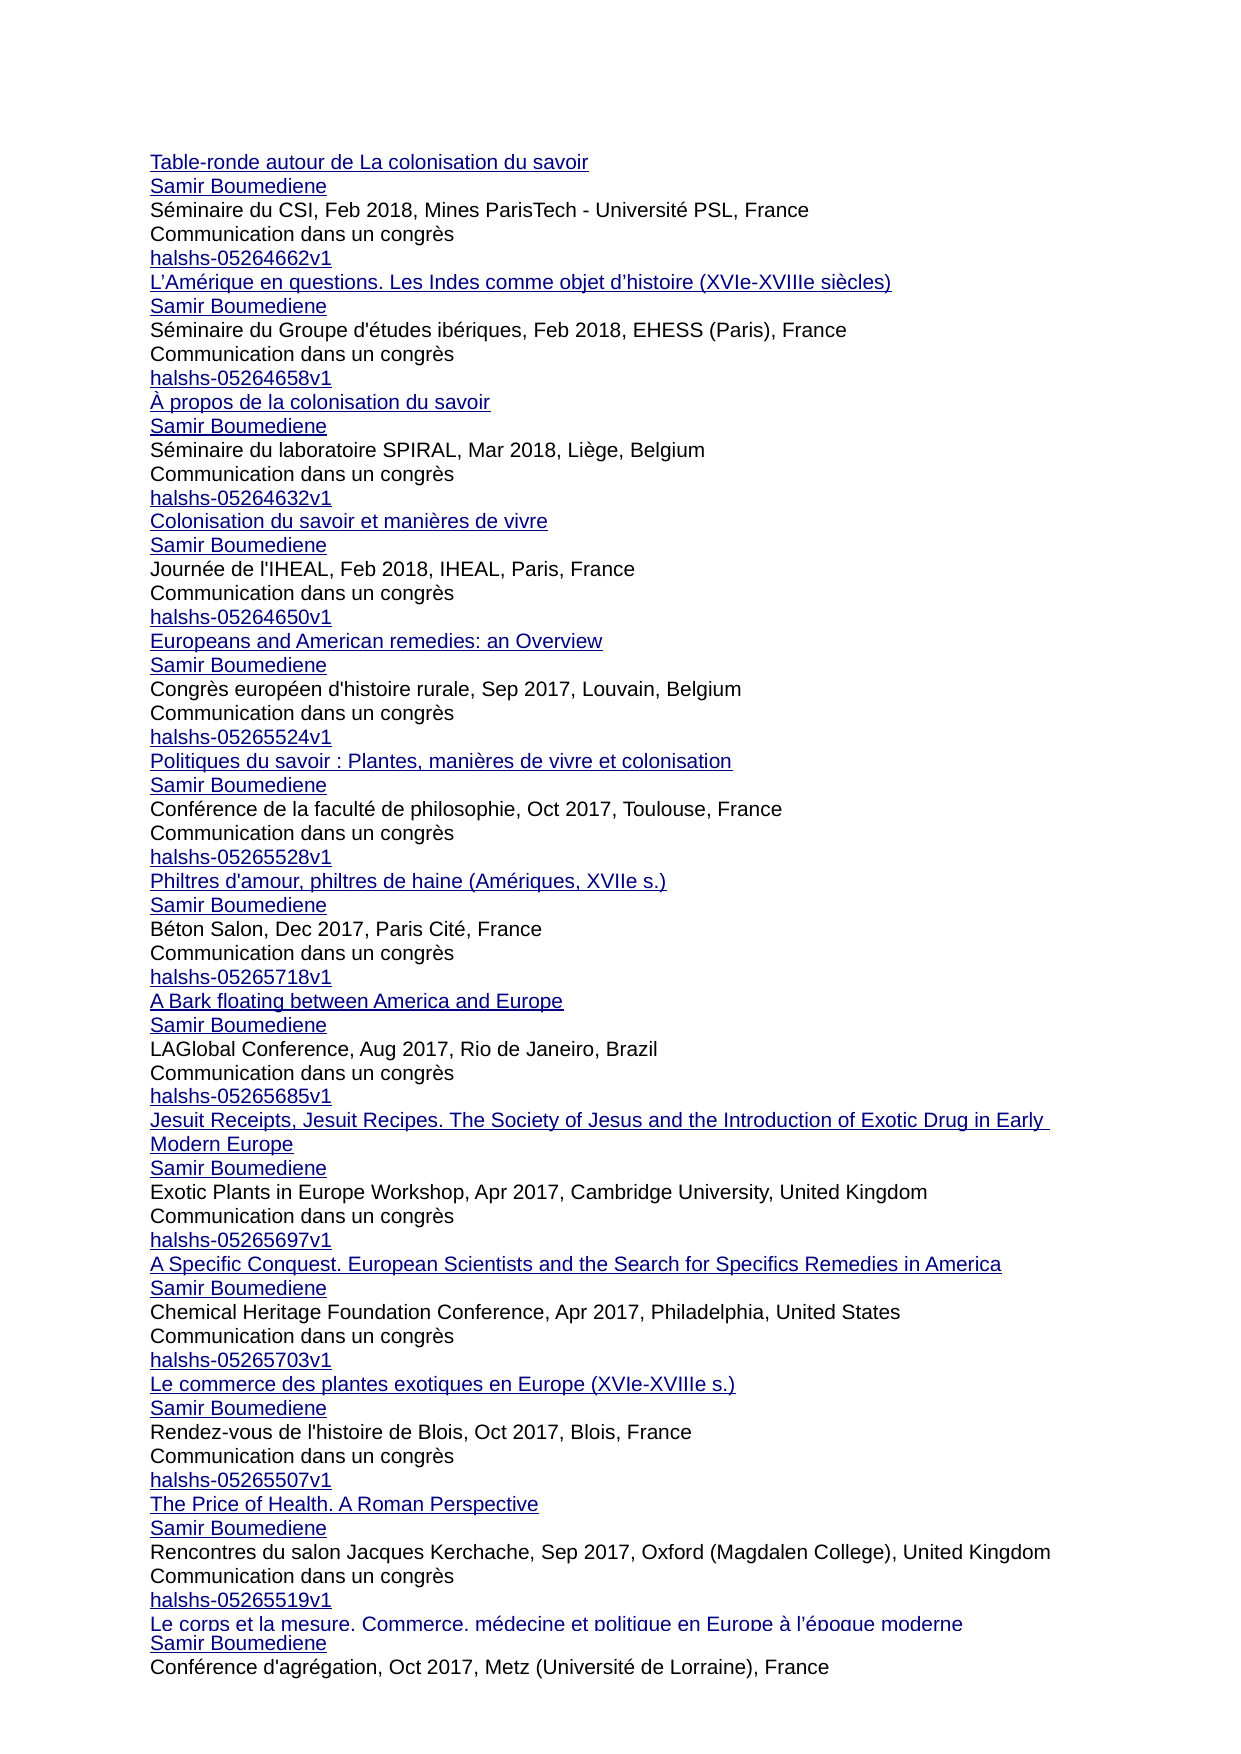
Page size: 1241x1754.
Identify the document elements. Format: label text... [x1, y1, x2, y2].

table_cell A Bark floating between America and Europe Samir Boumediene LAGlobal Conference, Aug 2017, Rio de Janeiro, Brazil Communication dans un congrès halshs-05265685v1 [150, 989, 1090, 1108]
table_cell À propos de la colonisation du savoir Samir Boumediene Séminaire du laboratoire SPIRAL, Mar 2018, Liège, Belgium Communication dans un congrès halshs-05264632v1 [150, 390, 1090, 509]
table_cell L’Amérique en questions. Les Indes comme objet d’histoire (XVIe-XVIIIe siècles) Samir Boumediene Séminaire du Groupe d'études ibériques, Feb 2018, EHESS (Paris), France Communication dans un congrès halshs-05264658v1 [150, 270, 1090, 389]
table_cell Colonisation du savoir et manières de vivre Samir Boumediene Journée de l'IHEAL, Feb 2018, IHEAL, Paris, France Communication dans un congrès halshs-05264650v1 [150, 509, 1090, 629]
table_cell Jesuit Receipts, Jesuit Recipes. The Society of Jesus and the Introduction of Exotic Drug in Early Modern Europe Samir Boumediene Exotic Plants in Europe Workshop, Apr 2017, Cambridge University, United Kingdom Communication dans un congrès halshs-05265697v1 [150, 1108, 1090, 1252]
table_cell Europeans and American remedies: an Overview Samir Boumediene Congrès européen d'histoire rurale, Sep 2017, Louvain, Belgium Communication dans un congrès halshs-05265524v1 [150, 629, 1090, 749]
table_cell The Price of Health. A Roman Perspective Samir Boumediene Rencontres du salon Jacques Kerchache, Sep 2017, Oxford (Magdalen College), United Kingdom Communication dans un congrès halshs-05265519v1 [150, 1492, 1090, 1611]
table_cell Le commerce des plantes exotiques en Europe (XVIe-XVIIIe s.) Samir Boumediene Rendez-vous de l'histoire de Blois, Oct 2017, Blois, France Communication dans un congrès halshs-05265507v1 [150, 1372, 1090, 1492]
table_cell Le corps et la mesure. Commerce, médecine et politique en Europe à l’époque moderne Samir Boumediene Conférence d'agrégation, Oct 2017, Metz (Université de Lorraine), France [150, 1611, 1090, 1679]
table_cell Philtres d'amour, philtres de haine (Amériques, XVIIe s.) Samir Boumediene Béton Salon, Dec 2017, Paris Cité, France Communication dans un congrès halshs-05265718v1 [150, 869, 1090, 988]
table_cell Politiques du savoir : Plantes, manières de vivre et colonisation Samir Boumediene Conférence de la faculté de philosophie, Oct 2017, Toulouse, France Communication dans un congrès halshs-05265528v1 [150, 749, 1090, 869]
table_cell Table-ronde autour de La colonisation du savoir Samir Boumediene Séminaire du CSI, Feb 2018, Mines ParisTech - Université PSL, France Communication dans un congrès halshs-05264662v1 [150, 150, 1090, 270]
table_cell A Specific Conquest. European Scientists and the Search for Specifics Remedies in America Samir Boumediene Chemical Heritage Foundation Conference, Apr 2017, Philadelphia, United States Communication dans un congrès halshs-05265703v1 [150, 1252, 1090, 1372]
